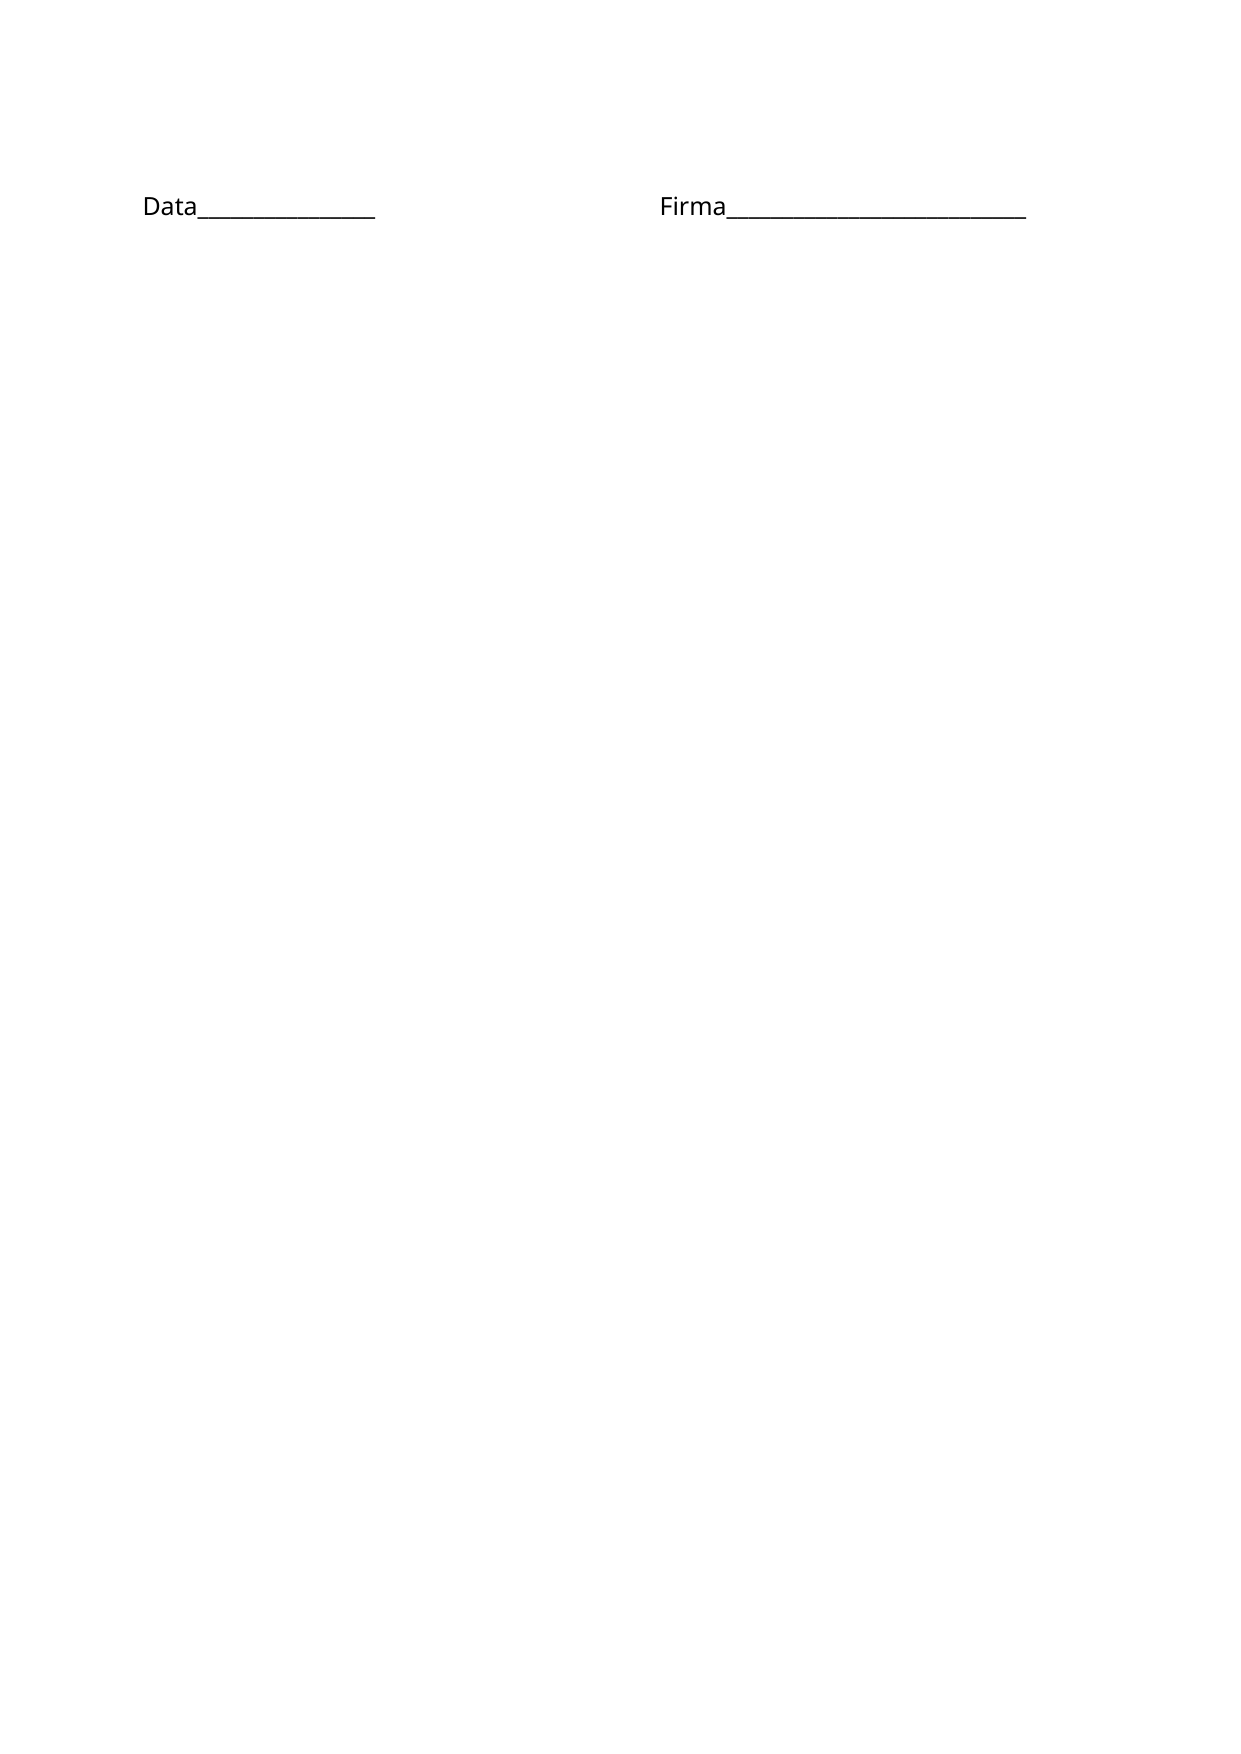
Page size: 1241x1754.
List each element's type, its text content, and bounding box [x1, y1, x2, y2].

text Data________________ Firma___________________________ [142, 185, 1098, 223]
